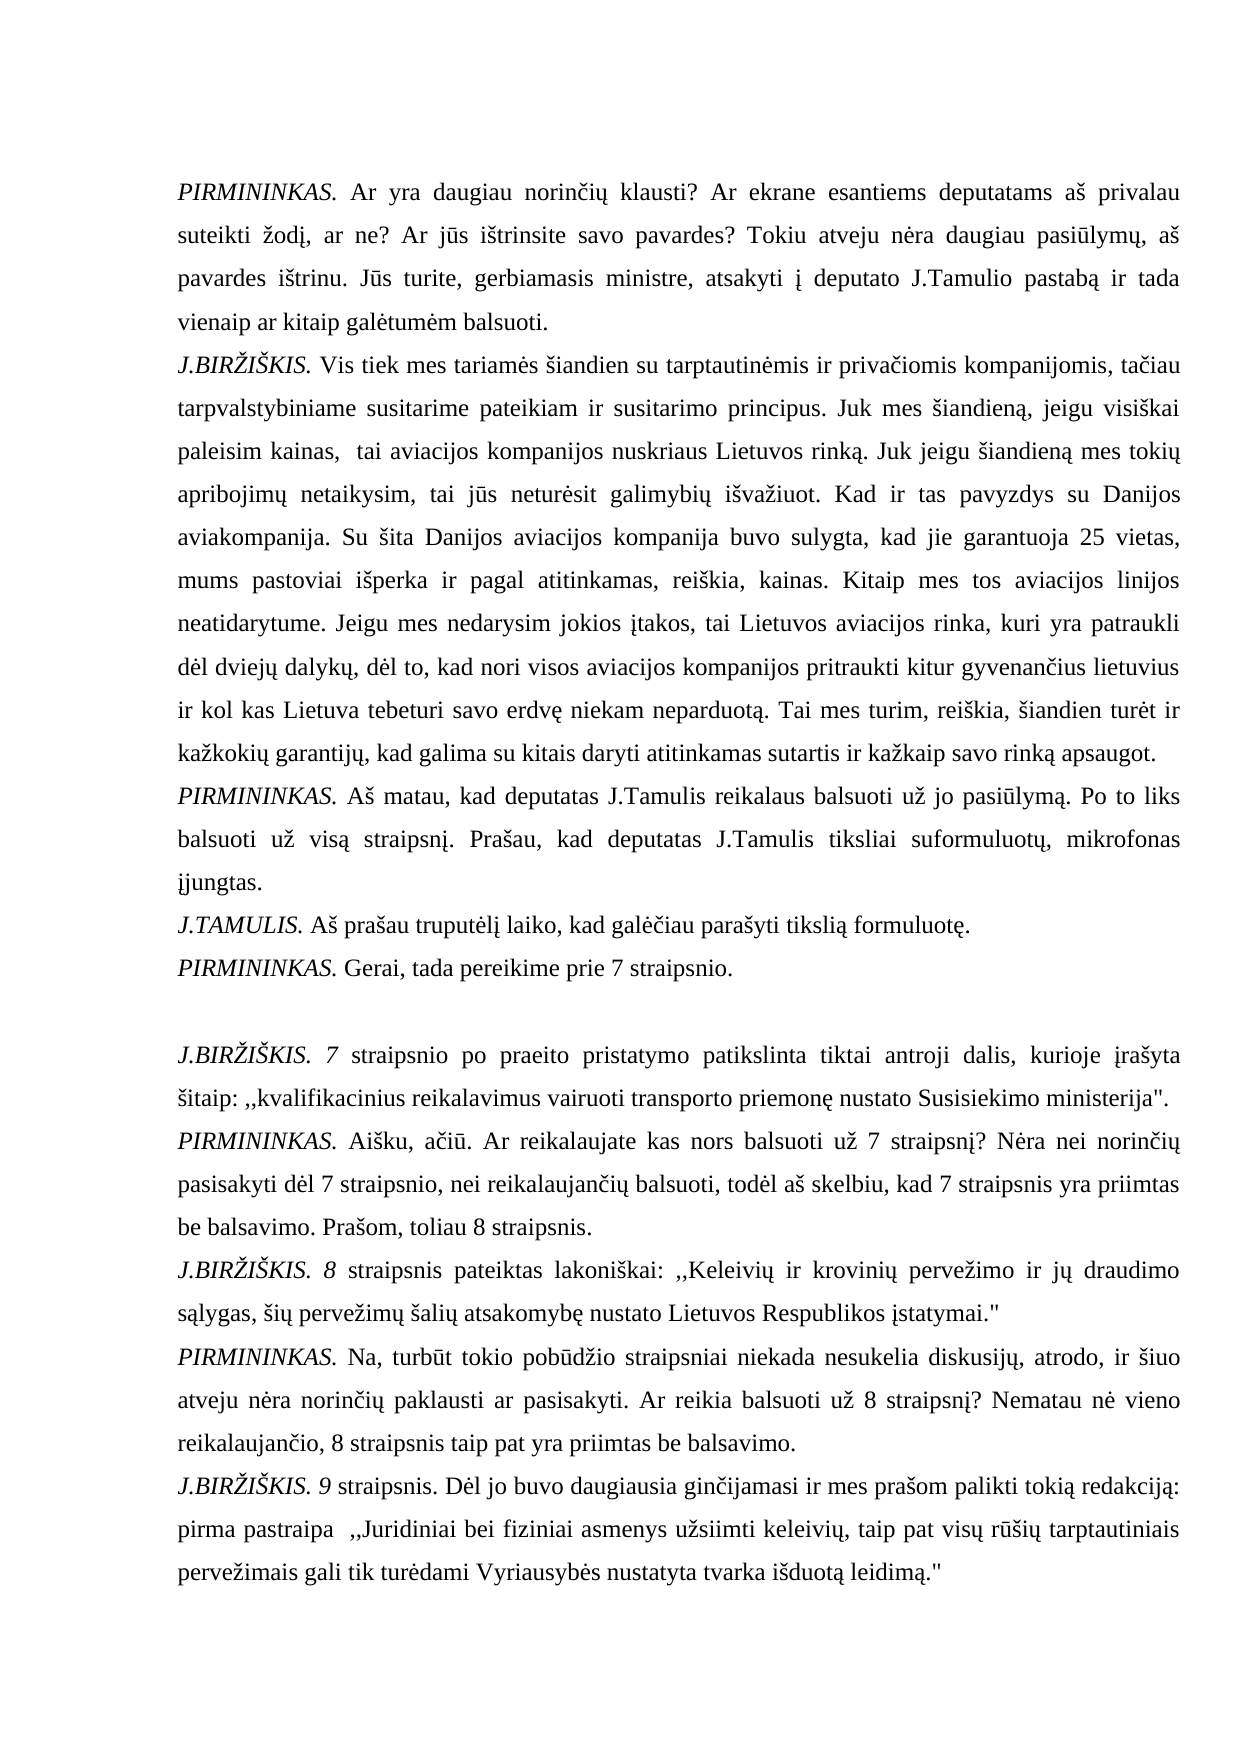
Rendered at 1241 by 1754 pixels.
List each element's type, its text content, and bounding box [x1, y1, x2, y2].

text J.BIRŽIŠKIS. 8 straipsnis pateiktas lakoniškai: ,,Keleivių ir krovinių pervežimo ir jų draudimo sąlygas, šių pervežimų šalių atsakomybę nustato Lietuvos Respublikos įstatymai." [177, 1255, 1181, 1327]
text J.TAMULIS. Aš prašau truputėlį laiko, kad galėčiau parašyti tikslią formuluotę. [177, 910, 1181, 939]
text PIRMININKAS. Gerai, tada pereikime prie 7 straipsnio. [177, 953, 1181, 982]
text J.BIRŽIŠKIS. Vis tiek mes tariamės šiandien su tarptautinėmis ir privačiomis kompanijomis, tačiau tarpvalstybiniame susitarime pateikiam ir susitarimo principus. Juk mes šiandieną, jeigu visiškai paleisim kainas, tai aviacijos kompanijos nuskriaus Lietuvos rinką. Juk jeigu šiandieną mes tokių apribojimų netaikysim, tai jūs neturėsit galimybių išvažiuot. Kad ir tas pavyzdys su Danijos aviakompanija. Su šita Danijos aviacijos kompanija buvo sulygta, kad jie garantuoja 25 vietas, mums pastoviai išperka ir pagal atitinkamas, reiškia, kainas. Kitaip mes tos aviacijos linijos neatidarytume. Jeigu mes nedarysim jokios įtakos, tai Lietuvos aviacijos rinka, kuri yra patraukli dėl dviejų dalykų, dėl to, kad nori visos aviacijos kompanijos pritraukti kitur gyvenančius lietuvius ir kol kas Lietuva tebeturi savo erdvę niekam neparduotą. Tai mes turim, reiškia, šiandien turėt ir kažkokių garantijų, kad galima su kitais daryti atitinkamas sutartis ir kažkaip savo rinką apsaugot. [177, 350, 1181, 767]
text J.BIRŽIŠKIS. 9 straipsnis. Dėl jo buvo daugiausia ginčijamasi ir mes prašom palikti tokią redakciją: pirma pastraipa ,,Juridiniai bei fiziniai asmenys užsiimti keleivių, taip pat visų rūšių tarptautiniais pervežimais gali tik turėdami Vyriausybės nustatyta tvarka išduotą leidimą." [177, 1471, 1181, 1586]
text PIRMININKAS. Na, turbūt tokio pobūdžio straipsniai niekada nesukelia diskusijų, atrodo, ir šiuo atveju nėra norinčių paklausti ar pasisakyti. Ar reikia balsuoti už 8 straipsnį? Nematau nė vieno reikalaujančio, 8 straipsnis taip pat yra priimtas be balsavimo. [177, 1342, 1181, 1457]
text J.BIRŽIŠKIS. 7 straipsnio po praeito pristatymo patikslinta tiktai antroji dalis, kurioje įrašyta šitaip: ,,kvalifikacinius reikalavimus vairuoti transporto priemonę nustato Susisiekimo ministerija". [177, 1040, 1181, 1112]
text PIRMININKAS. Aš matau, kad deputatas J.Tamulis reikalaus balsuoti už jo pasiūlymą. Po to liks balsuoti už visą straipsnį. Prašau, kad deputatas J.Tamulis tiksliai suformuluotų, mikrofonas įjungtas. [177, 781, 1181, 896]
text PIRMININKAS. Aišku, ačiū. Ar reikalaujate kas nors balsuoti už 7 straipsnį? Nėra nei norinčių pasisakyti dėl 7 straipsnio, nei reikalaujančių balsuoti, todėl aš skelbiu, kad 7 straipsnis yra priimtas be balsavimo. Prašom, toliau 8 straipsnis. [177, 1126, 1181, 1241]
text PIRMININKAS. Ar yra daugiau norinčių klausti? Ar ekrane esantiems deputatams aš privalau suteikti žodį, ar ne? Ar jūs ištrinsite savo pavardes? Tokiu atveju nėra daugiau pasiūlymų, aš pavardes ištrinu. Jūs turite, gerbiamasis ministre, atsakyti į deputato J.Tamulio pastabą ir tada vienaip ar kitaip galėtumėm balsuoti. [177, 177, 1181, 335]
